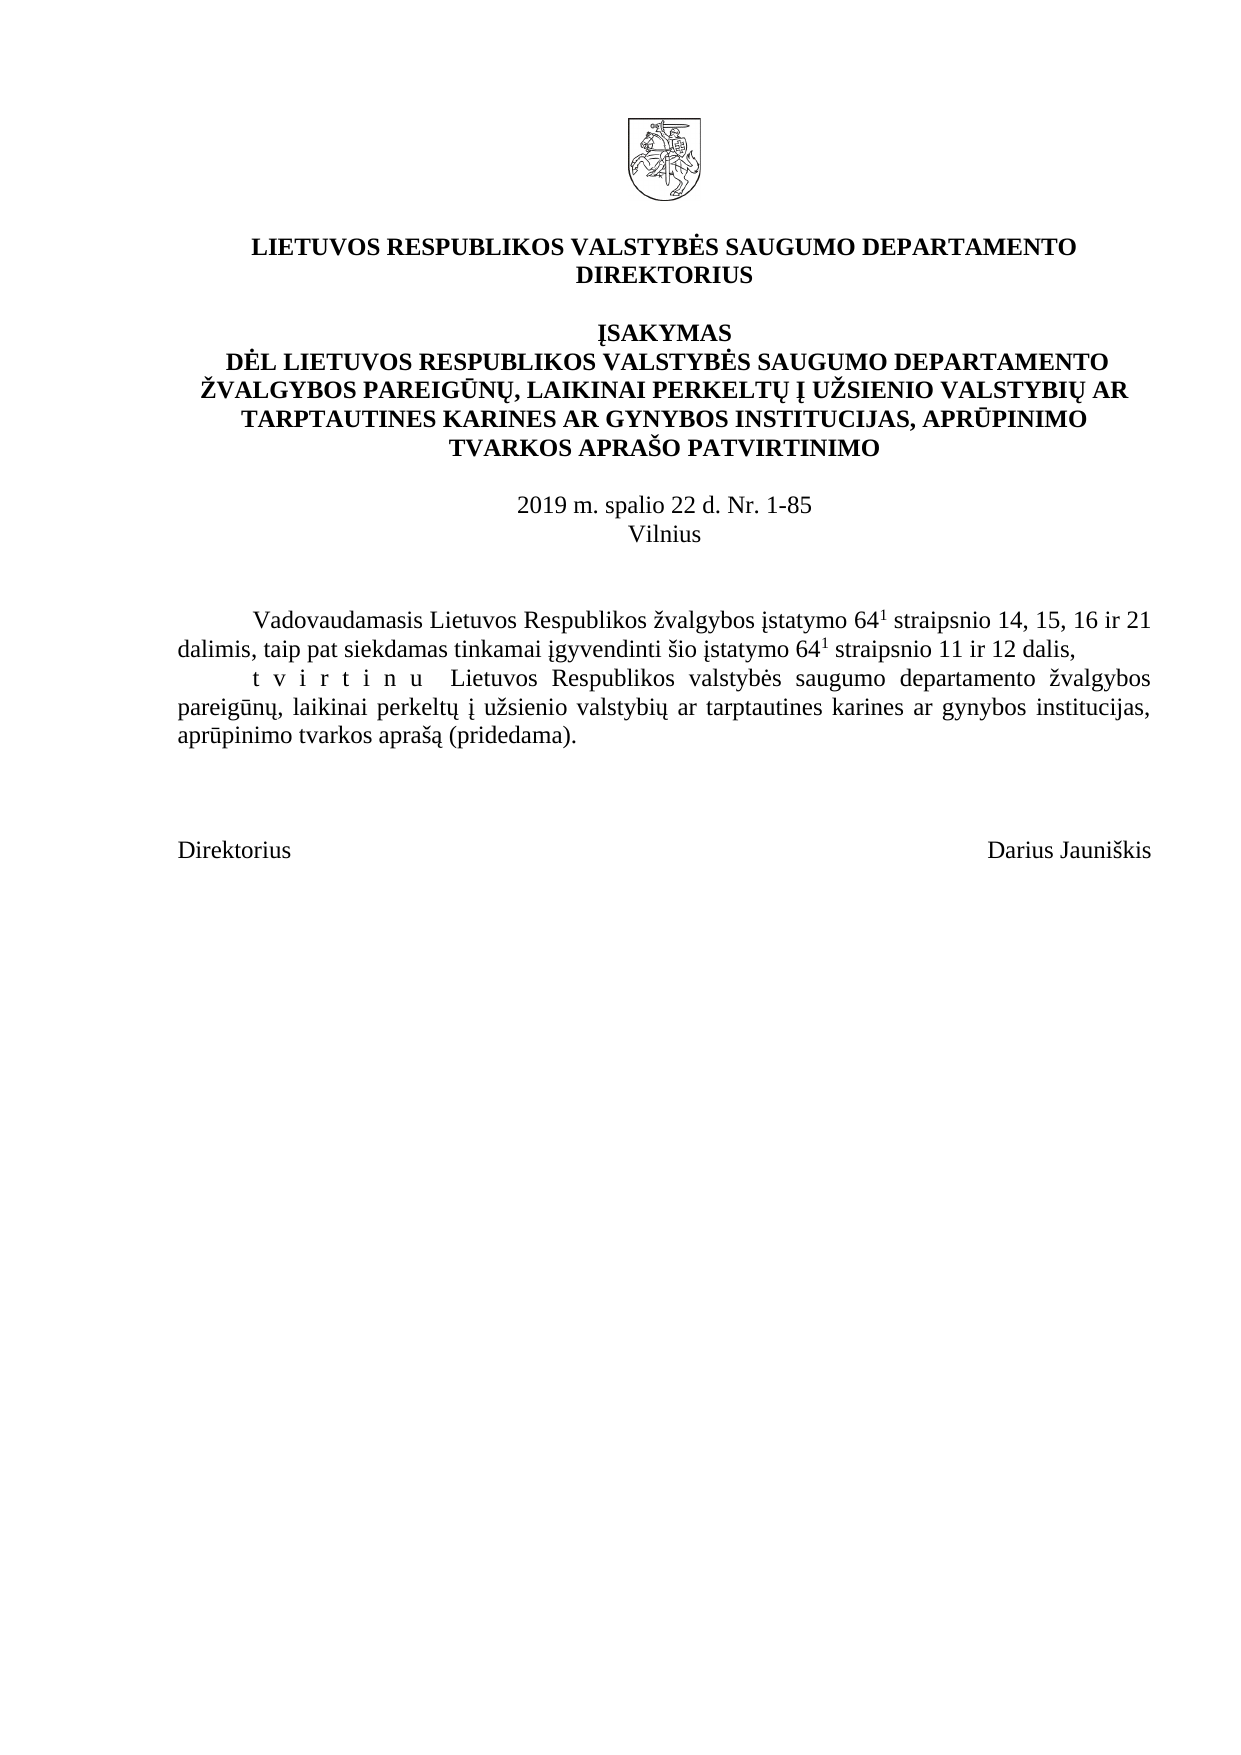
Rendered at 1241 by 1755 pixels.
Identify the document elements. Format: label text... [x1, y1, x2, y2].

text Direktorius Darius Jauniškis [177, 835, 1152, 864]
text t v i r t i n u Lietuvos Respublikos valstybės saugumo departamento žvalgybos pareigūnų, laikinai perkeltų į užsienio valstybių ar tarptautines karines ar gynybos institucijas, aprūpinimo tvarkos aprašą (pridedama). [177, 663, 1152, 749]
text LIETUVOS RESPUBLIKOS VALSTYBĖS SAUGUMO DEPARTAMENTO DIREKTORIUS [177, 232, 1152, 289]
text Vadovaudamasis Lietuvos Respublikos žvalgybos įstatymo 641 straipsnio 14, 15, 16 ir 21 dalimis, taip pat siekdamas tinkamai įgyvendinti šio įstatymo 641 straipsnio 11 ir 12 dalis, [177, 605, 1152, 663]
text ĮSAKYMAS [177, 318, 1152, 347]
text 2019 m. spalio 22 d. Nr. 1-85 Vilnius [177, 490, 1152, 548]
text DĖL LIETUVOS RESPUBLIKOS VALSTYBĖS SAUGUMO DEPARTAMENTO ŽVALGYBOS PAREIGŪNŲ, LAIKINAI PERKELTŲ Į UŽSIENIO VALSTYBIŲ AR TARPTAUTINES KARINES AR GYNYBOS INSTITUCIJAS, APRŪPINIMO TVARKOS APRAŠO PATVIRTINIMO [177, 347, 1152, 462]
